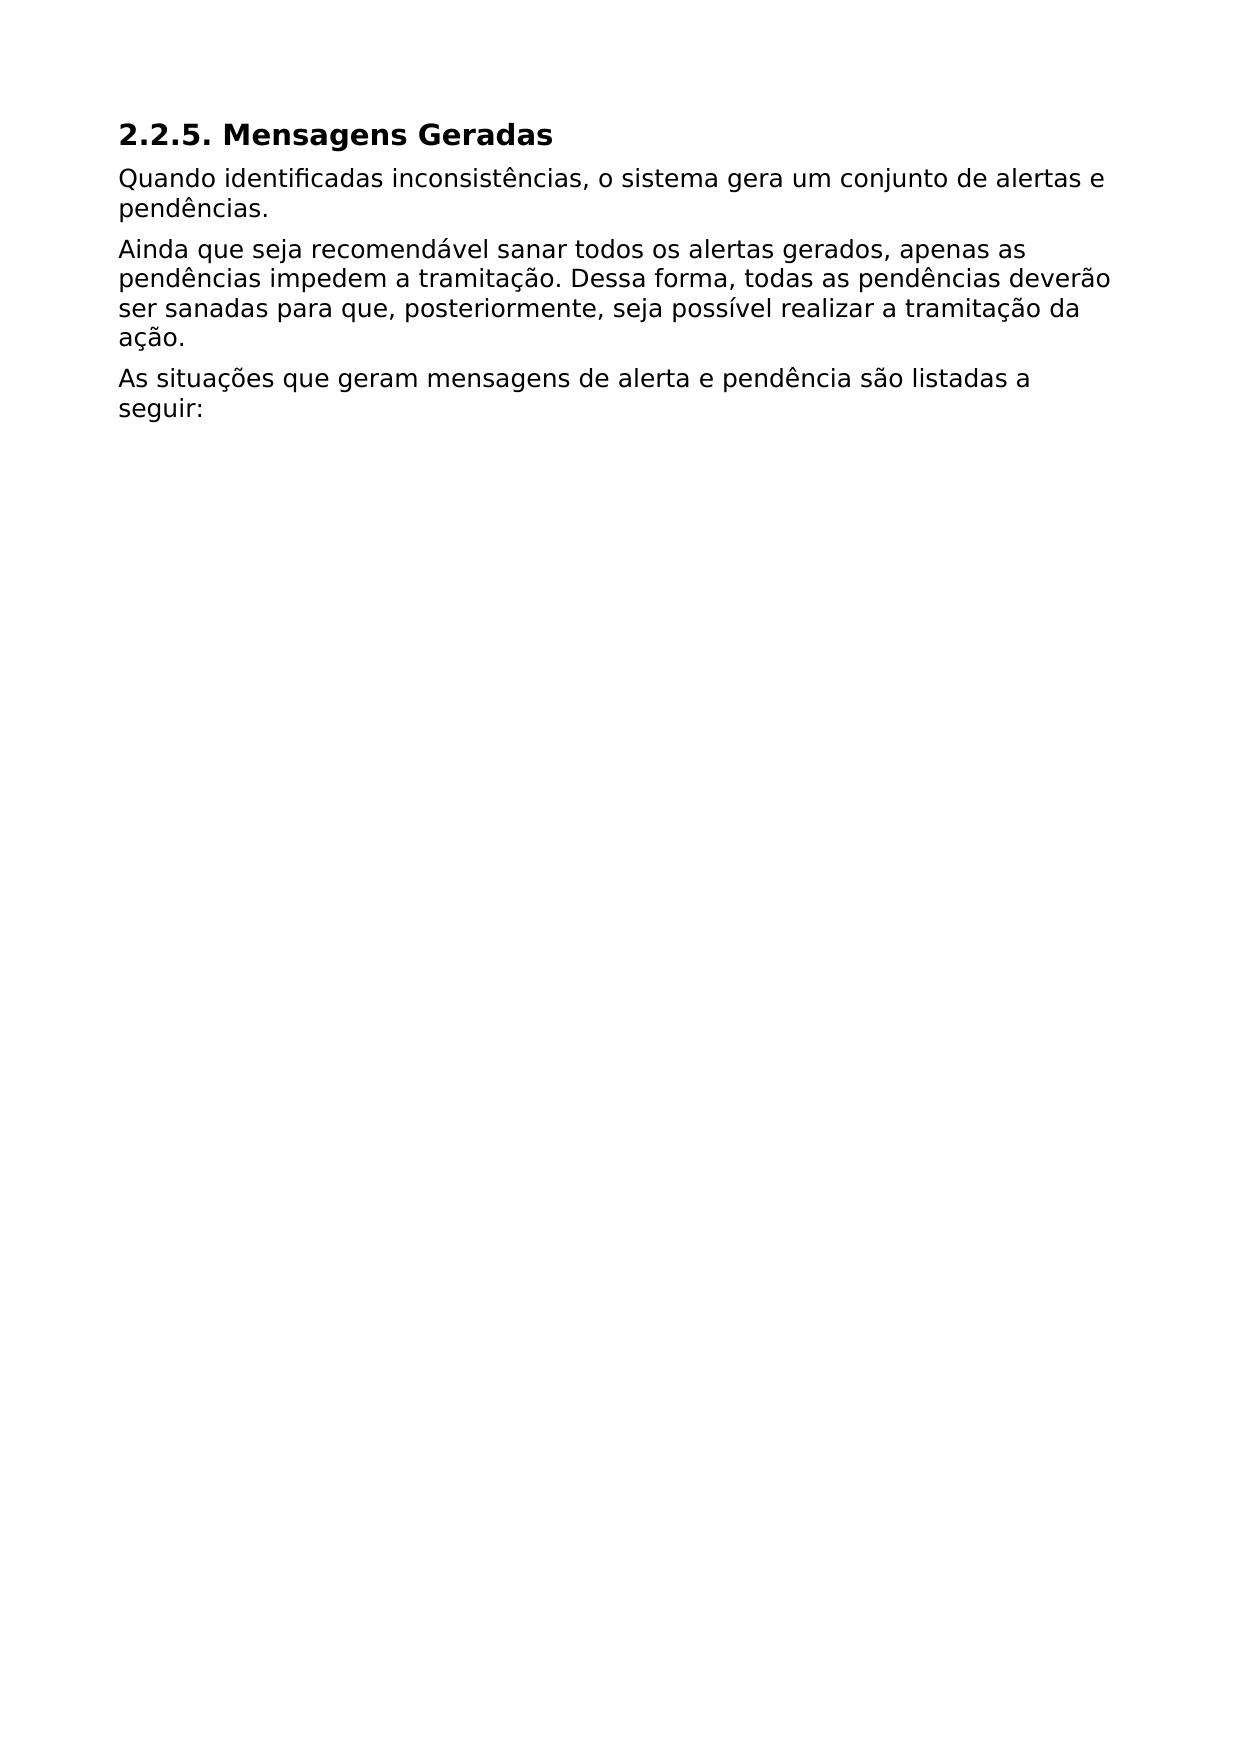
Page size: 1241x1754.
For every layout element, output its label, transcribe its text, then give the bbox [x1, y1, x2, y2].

text As situações que geram mensagens de alerta e pendência são listadas a seguir: [118, 364, 1122, 423]
text Ainda que seja recomendável sanar todos os alertas gerados, apenas as pendências impedem a tramitação. Dessa forma, todas as pendências deverão ser sanadas para que, posteriormente, seja possível realizar a tramitação da ação. [118, 235, 1122, 352]
text Quando identificadas inconsistências, o sistema gera um conjunto de alertas e pendências. [118, 164, 1122, 223]
subtitle 2.2.5. Mensagens Geradas [118, 118, 1122, 152]
